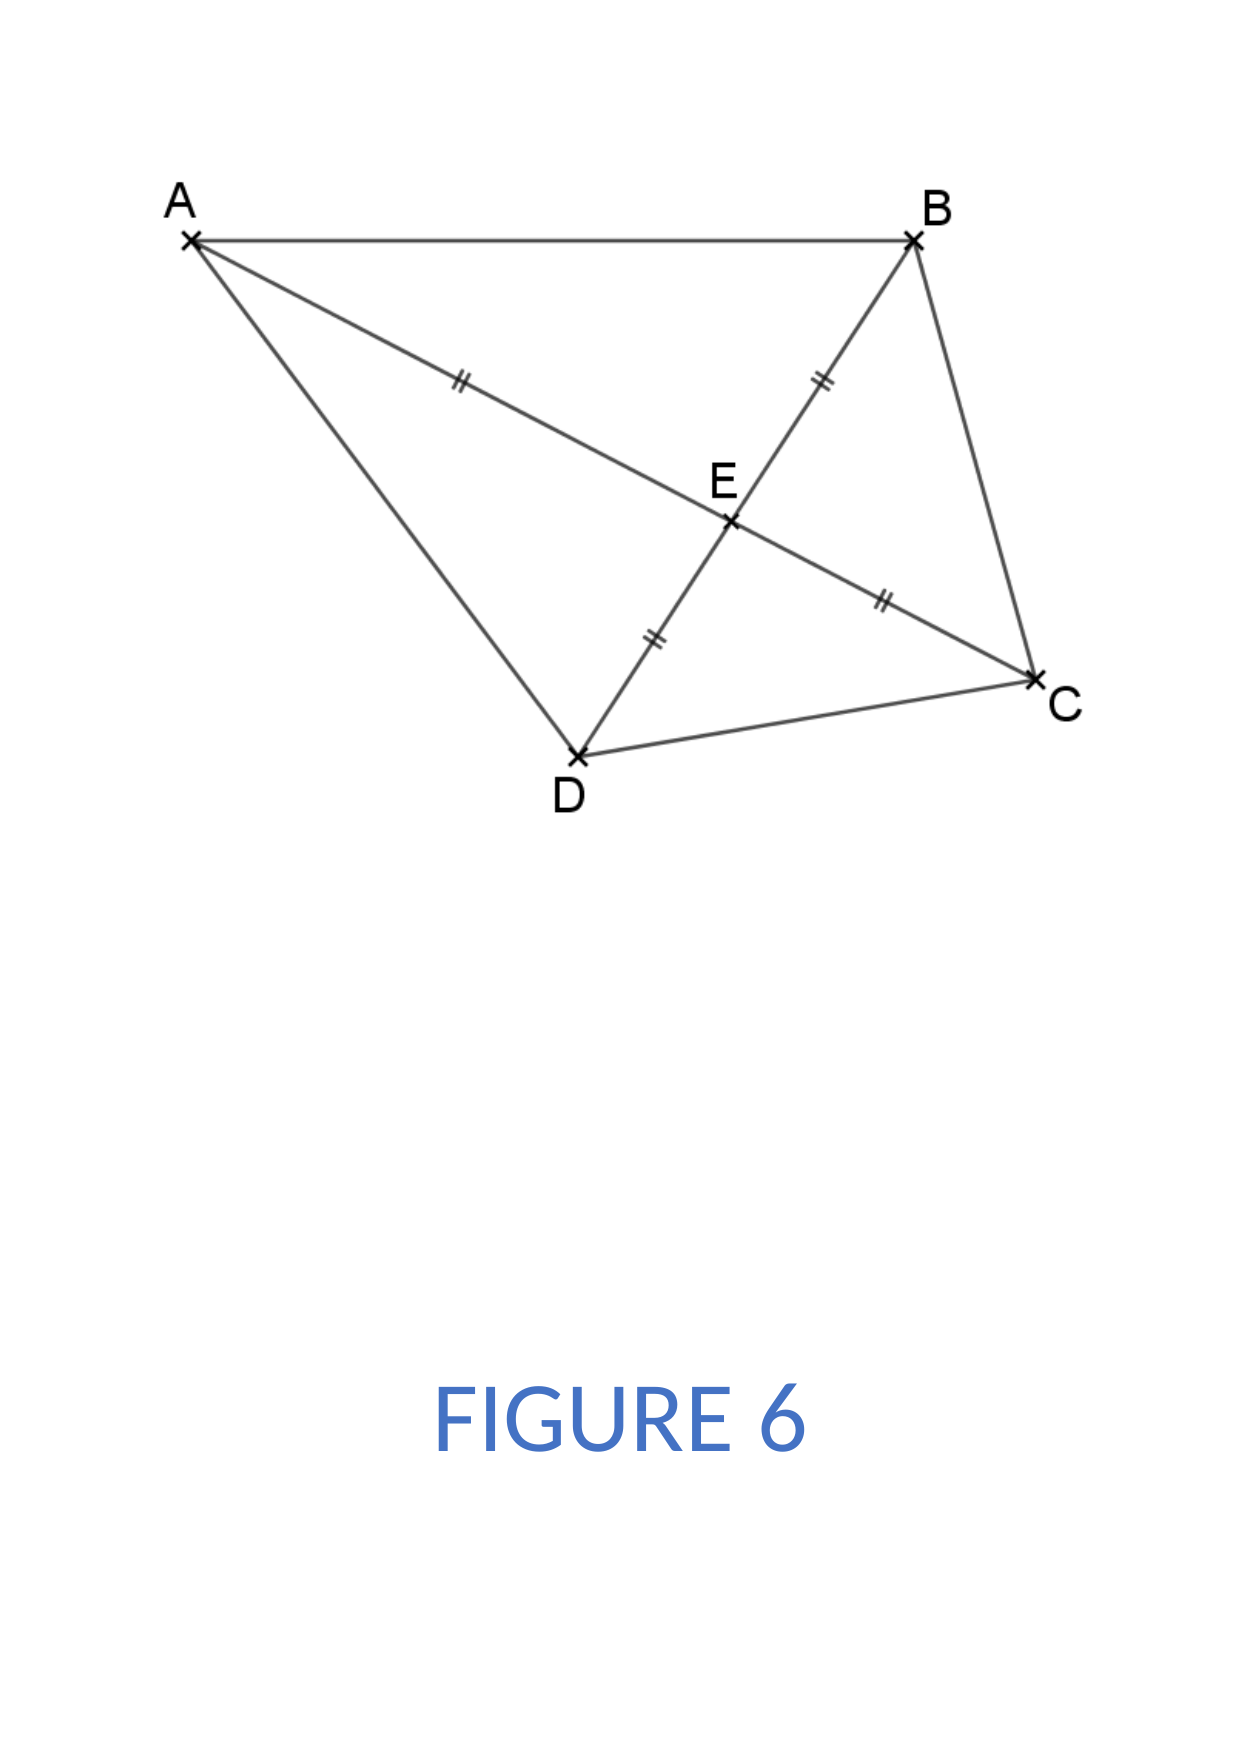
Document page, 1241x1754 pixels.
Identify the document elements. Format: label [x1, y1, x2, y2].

picture [147, 147, 1093, 828]
